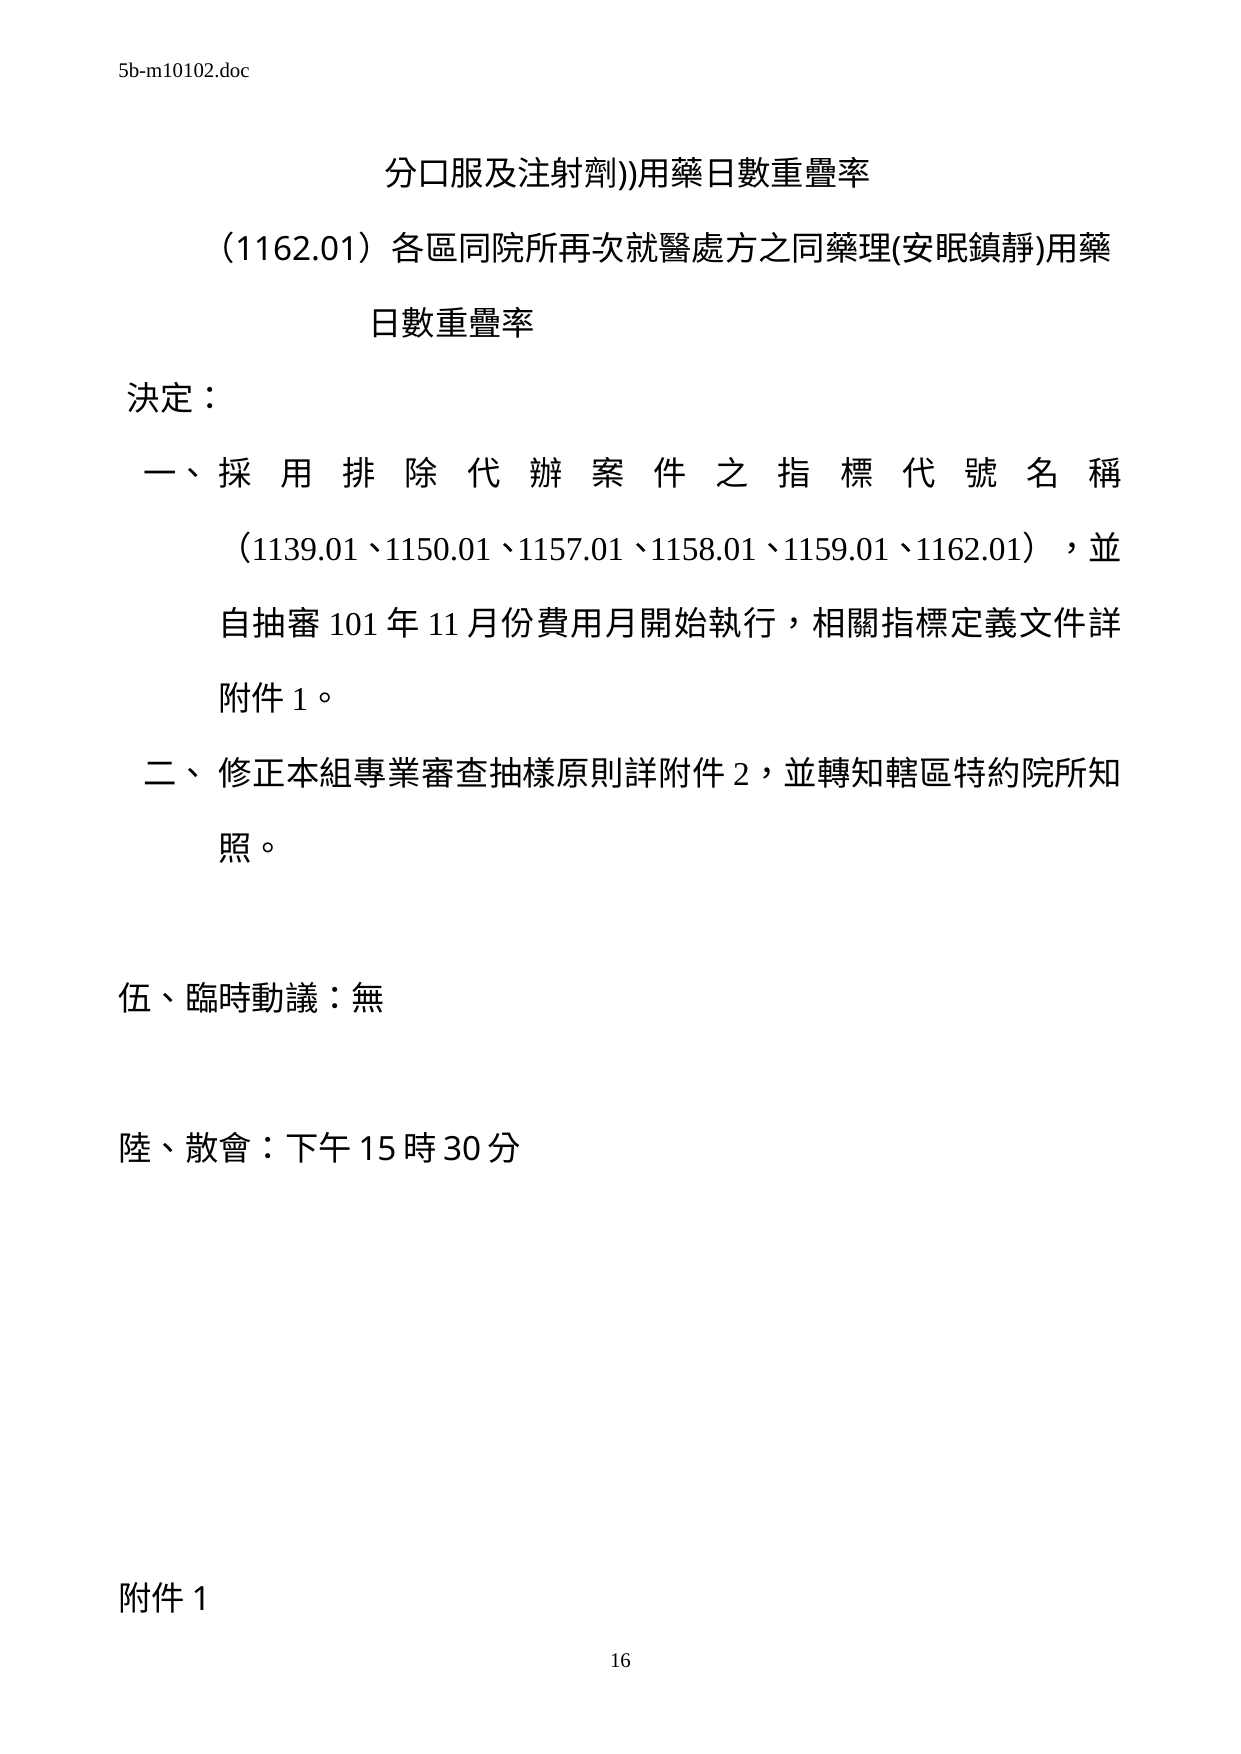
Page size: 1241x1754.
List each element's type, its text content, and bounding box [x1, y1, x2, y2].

text （1162.01）各區同院所再次就醫處方之同藥理(安眠鎮靜)用藥 [118, 208, 1122, 283]
text 附件1 [118, 1558, 1122, 1633]
text 陸、散會：下午15時30分 [118, 1108, 1122, 1183]
text 分口服及注射劑))用藥日數重疊率 [384, 133, 1122, 208]
list 修正本組專業審查抽樣原則詳附件2，並轉知轄區特約院所知照。 [143, 733, 1122, 883]
text 決定： [118, 358, 1122, 433]
text 伍、臨時動議：無 [118, 958, 1122, 1033]
list 採用排除代辦案件之指標代號名稱（1139.01、1150.01、1157.01、1158.01、1159.01、1162.01），並自抽審101年11月份費用月開始執行，相關指標定義文件詳附件1。 [143, 433, 1122, 733]
text 日數重疊率 [118, 283, 1122, 358]
